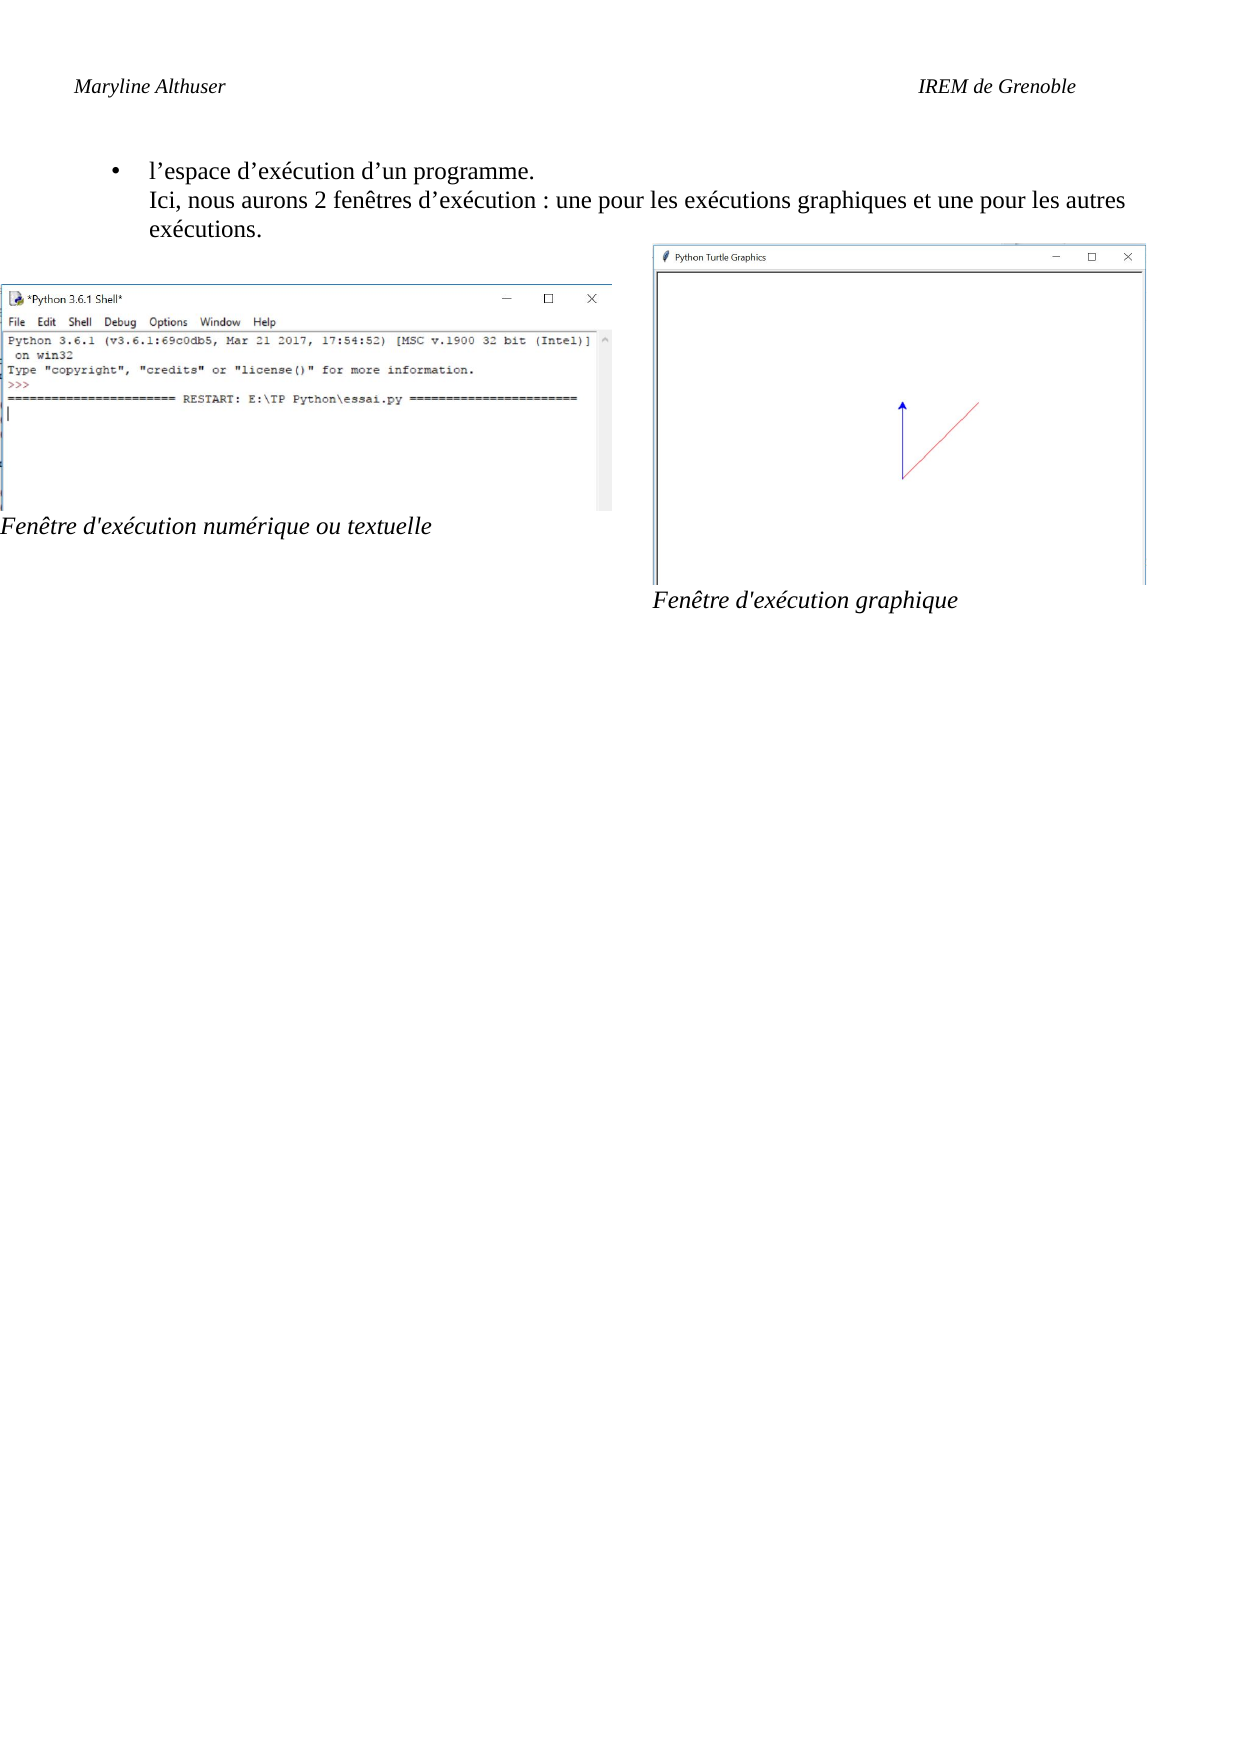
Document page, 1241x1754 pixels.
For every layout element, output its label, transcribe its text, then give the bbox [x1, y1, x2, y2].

list Ici, nous aurons 2 fenêtres d’exécution : une pour les exécutions graphiques et une pour les autres exécutions. [111, 185, 1166, 243]
list Fenêtre d'exécution graphique [652, 585, 1146, 614]
picture [652, 243, 1147, 585]
list l’espace d’exécution d’un programme. [111, 156, 1166, 185]
picture [0, 284, 612, 511]
text Fenêtre d'exécution numérique ou textuelle [0, 511, 612, 539]
